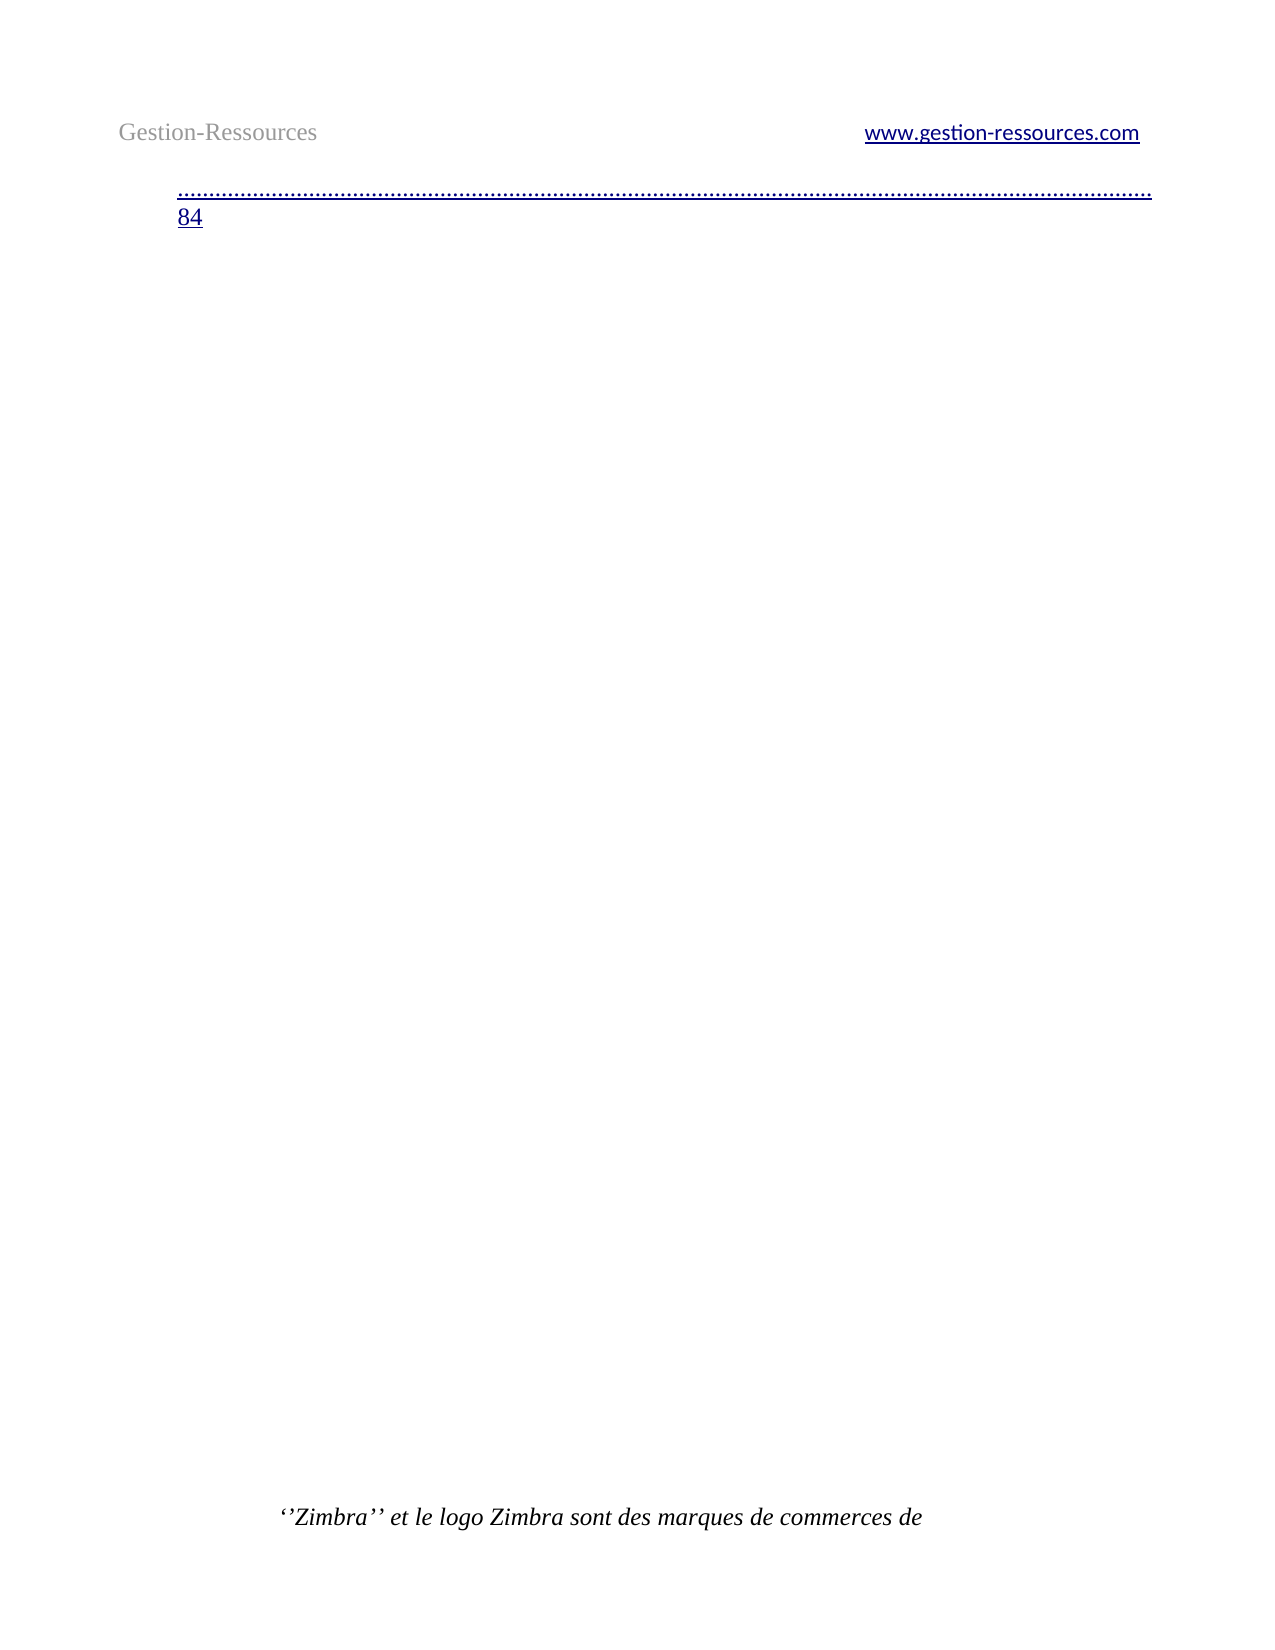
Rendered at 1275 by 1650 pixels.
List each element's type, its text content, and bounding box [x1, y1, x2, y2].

text ............................................................................................................................................................ [177, 173, 1171, 202]
text 84 [177, 202, 1171, 231]
